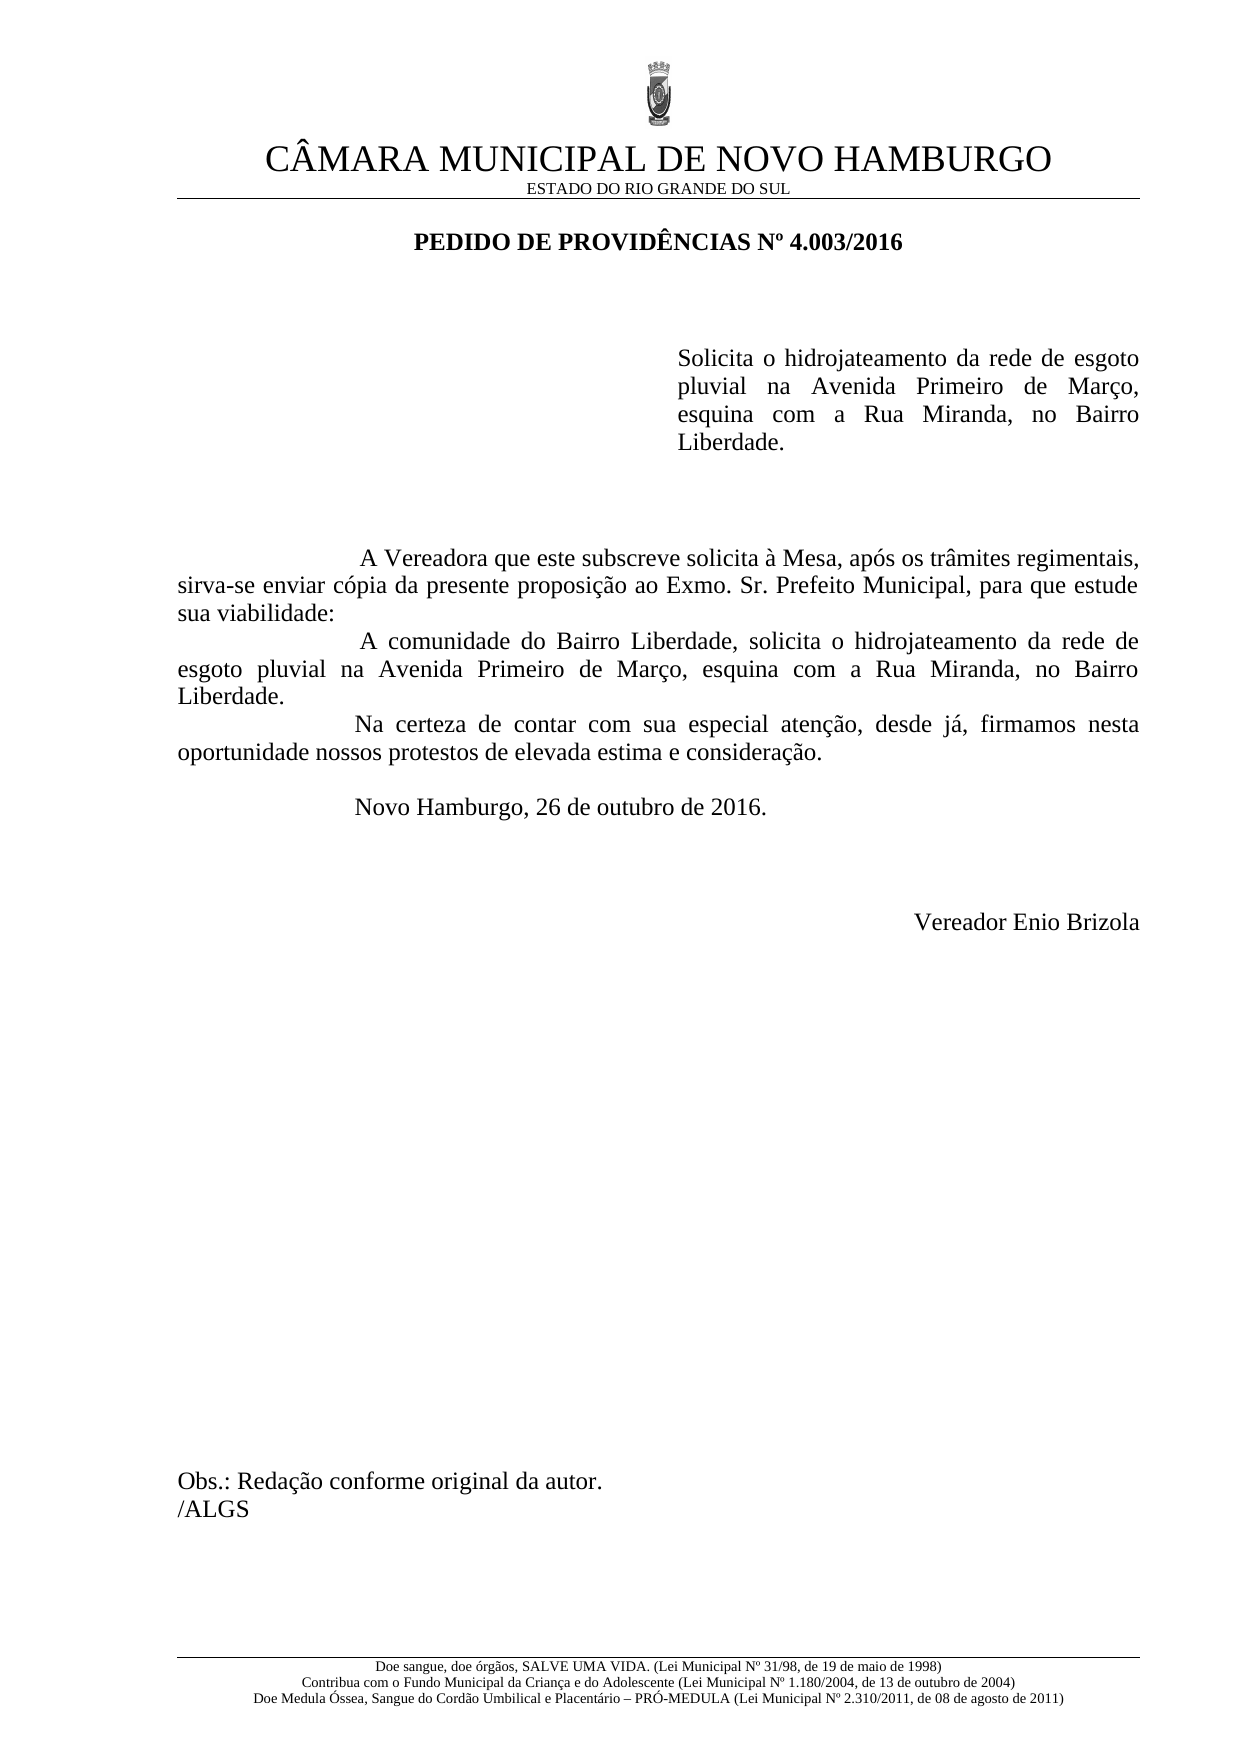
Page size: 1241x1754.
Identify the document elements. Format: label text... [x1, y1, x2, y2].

text /ALGS [177, 1495, 1140, 1523]
text Obs.: Redação conforme original da autor. [177, 1467, 1140, 1495]
text PEDIDO DE PROVIDÊNCIAS Nº 4.003/2016 [177, 228, 1140, 256]
text A comunidade do Bairro Liberdade, solicita o hidrojateamento da rede de esgoto pluvial na Avenida Primeiro de Março, esquina com a Rua Miranda, no Bairro Liberdade. [177, 627, 1140, 710]
text Solicita o hidrojateamento da rede de esgoto pluvial na Avenida Primeiro de Março, esquina com a Rua Miranda, no Bairro Liberdade. [677, 344, 1140, 455]
text Vereador Enio Brizola [177, 908, 1140, 935]
text A Vereadora que este subscreve solicita à Mesa, após os trâmites regimentais, sirva-se enviar cópia da presente proposição ao Exmo. Sr. Prefeito Municipal, para que estude sua viabilidade: [177, 544, 1140, 627]
text Novo Hamburgo, 26 de outubro de 2016. [177, 793, 1140, 821]
text Na certeza de contar com sua especial atenção, desde já, firmamos nesta oportunidade nossos protestos de elevada estima e consideração. [177, 710, 1140, 766]
